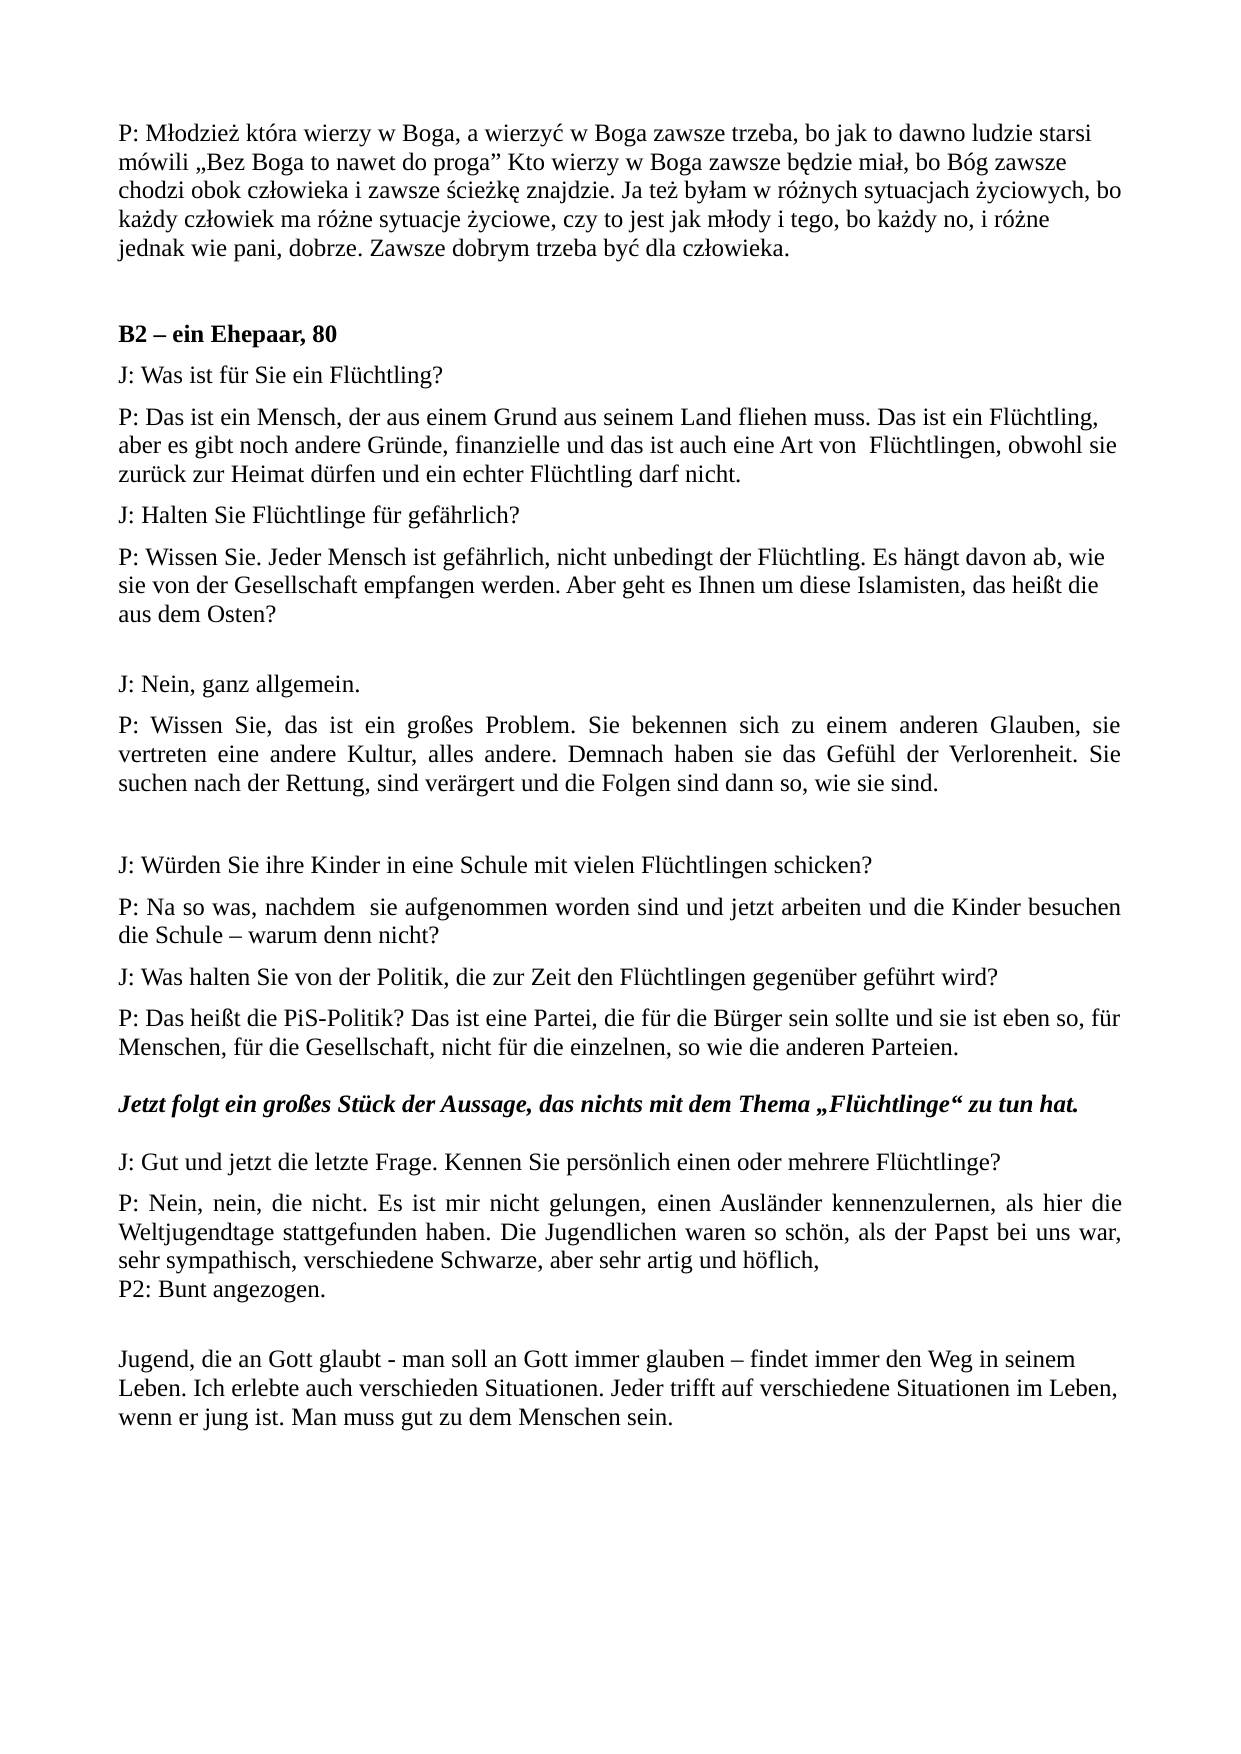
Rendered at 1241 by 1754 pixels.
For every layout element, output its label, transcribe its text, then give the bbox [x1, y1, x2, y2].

text B2 – ein Ehepaar, 80 [118, 319, 1122, 348]
text P: Das ist ein Mensch, der aus einem Grund aus seinem Land fliehen muss. Das ist ein Flüchtling, aber es gibt noch andere Gründe, finanzielle und das ist auch eine Art von Flüchtlingen, obwohl sie zurück zur Heimat dürfen und ein echter Flüchtling darf nicht. [118, 402, 1122, 488]
text Jetzt folgt ein großes Stück der Aussage, das nichts mit dem Thema „Flüchtlinge“ zu tun hat. [118, 1089, 1122, 1118]
text J: Gut und jetzt die letzte Frage. Kennen Sie persönlich einen oder mehrere Flüchtlinge? [118, 1147, 1122, 1176]
text P: Nein, nein, die nicht. Es ist mir nicht gelungen, einen Ausländer kennenzulernen, als hier die Weltjugendtage stattgefunden haben. Die Jugendlichen waren so schön, als der Papst bei uns war, sehr sympathisch, verschiedene Schwarze, aber sehr artig und höflich, [118, 1188, 1122, 1274]
text Jugend, die an Gott glaubt - man soll an Gott immer glauben – findet immer den Weg in seinem Leben. Ich erlebte auch verschieden Situationen. Jeder trifft auf verschiedene Situationen im Leben, wenn er jung ist. Man muss gut zu dem Menschen sein. [118, 1344, 1122, 1431]
text J: Was halten Sie von der Politik, die zur Zeit den Flüchtlingen gegenüber geführt wird? [118, 962, 1122, 991]
text J: Würden Sie ihre Kinder in eine Schule mit vielen Flüchtlingen schicken? [118, 851, 1122, 879]
text J: Halten Sie Flüchtlinge für gefährlich? [118, 501, 1122, 529]
text J: Was ist für Sie ein Flüchtling? [118, 361, 1122, 389]
text P: Das heißt die PiS-Politik? Das ist eine Partei, die für die Bürger sein sollte und sie ist eben so, für Menschen, für die Gesellschaft, nicht für die einzelnen, so wie die anderen Parteien. [118, 1003, 1122, 1061]
text J: Nein, ganz allgemein. [118, 669, 1122, 698]
text P: Wissen Sie, das ist ein großes Problem. Sie bekennen sich zu einem anderen Glauben, sie vertreten eine andere Kultur, alles andere. Demnach haben sie das Gefühl der Verlorenheit. Sie suchen nach der Rettung, sind verärgert und die Folgen sind dann so, wie sie sind. [118, 711, 1122, 797]
text P2: Bunt angezogen. [118, 1274, 1122, 1303]
text P: Wissen Sie. Jeder Mensch ist gefährlich, nicht unbedingt der Flüchtling. Es hängt davon ab, wie sie von der Gesellschaft empfangen werden. Aber geht es Ihnen um diese Islamisten, das heißt die aus dem Osten? [118, 542, 1122, 628]
text P: Na so was, nachdem sie aufgenommen worden sind und jetzt arbeiten und die Kinder besuchen die Schule – warum denn nicht? [118, 892, 1122, 949]
text P: Młodzież która wierzy w Boga, a wierzyć w Boga zawsze trzeba, bo jak to dawno ludzie starsi mówili „Bez Boga to nawet do proga” Kto wierzy w Boga zawsze będzie miał, bo Bóg zawsze chodzi obok człowieka i zawsze ścieżkę znajdzie. Ja też byłam w różnych sytuacjach życiowych, bo każdy człowiek ma różne sytuacje życiowe, czy to jest jak młody i tego, bo każdy no, i różne jednak wie pani, dobrze. Zawsze dobrym trzeba być dla człowieka. [118, 118, 1122, 262]
